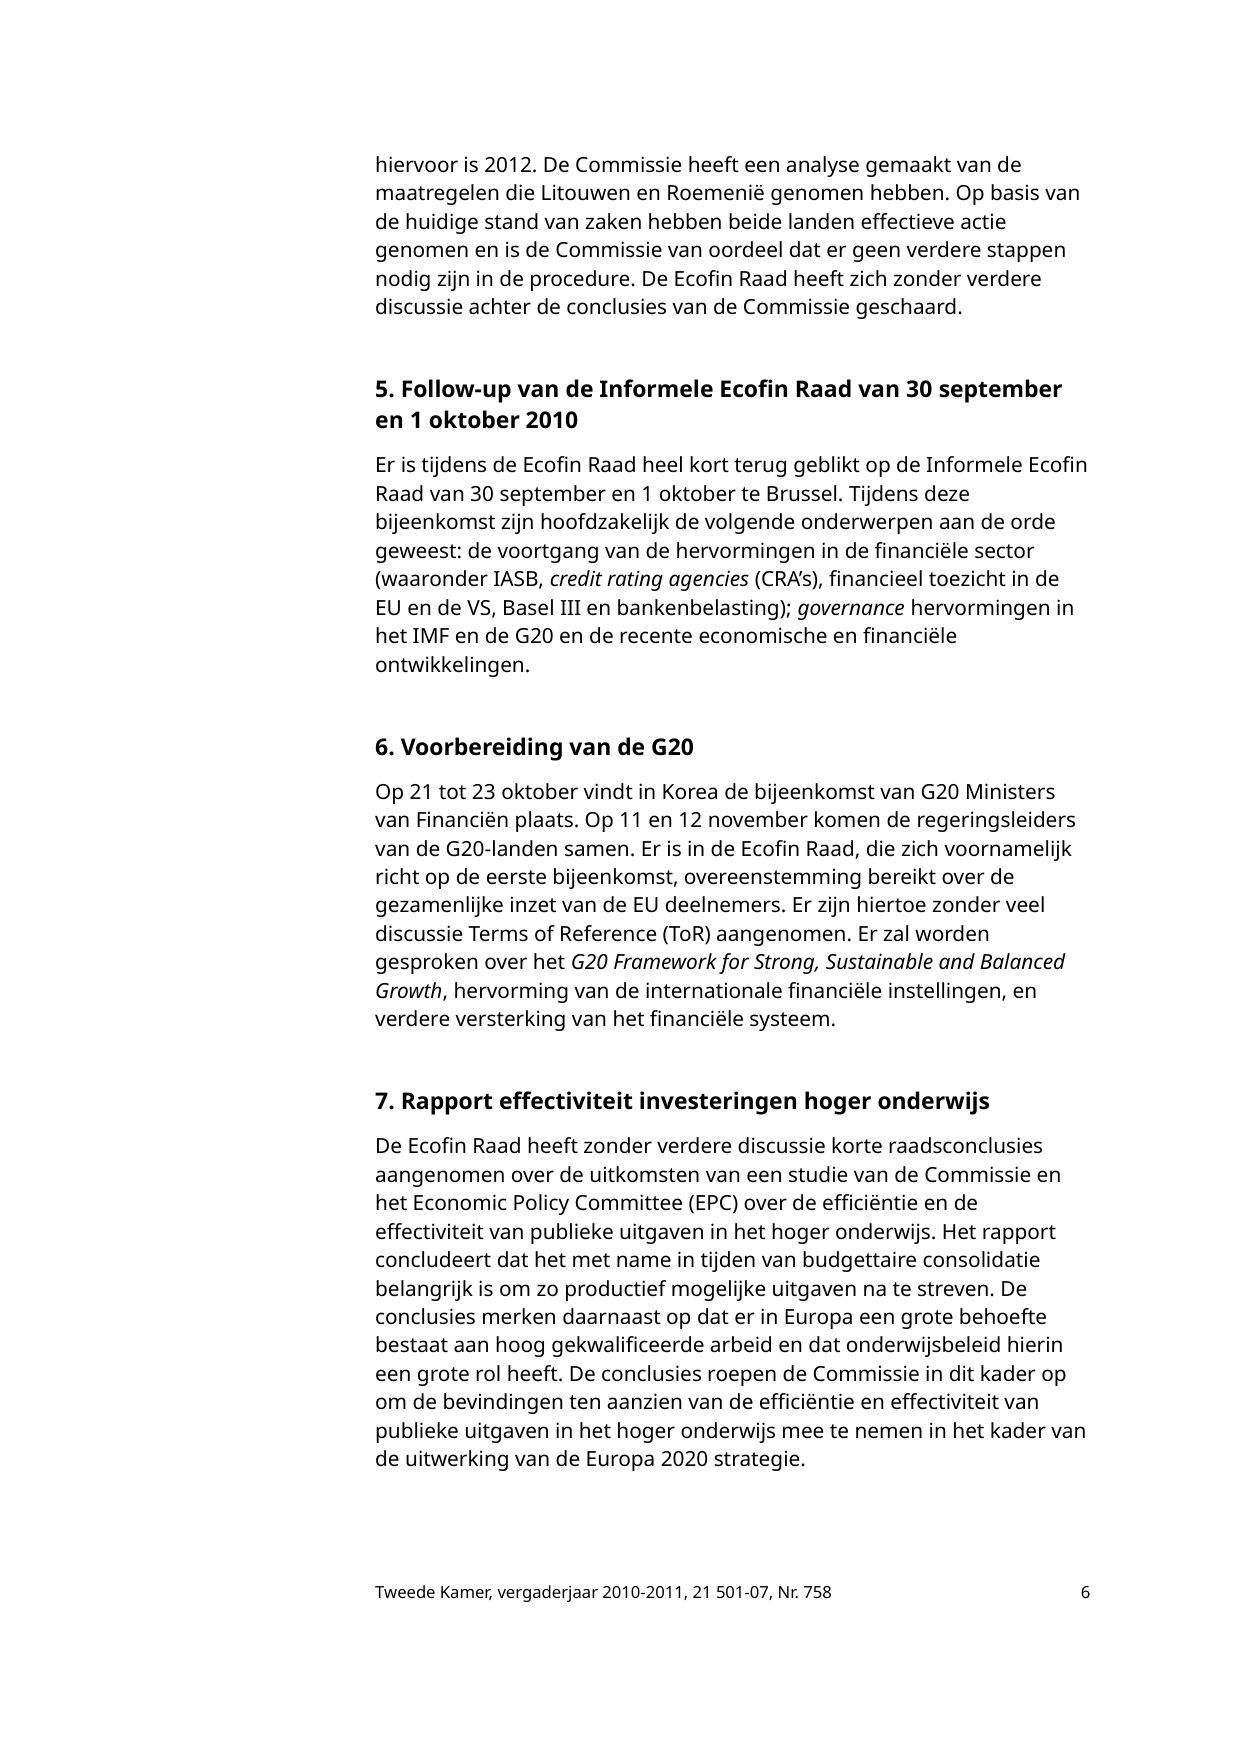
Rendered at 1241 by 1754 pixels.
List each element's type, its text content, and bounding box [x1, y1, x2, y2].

text Op 21 tot 23 oktober vindt in Korea de bijeenkomst van G20 Ministers van Financiën plaats. Op 11 en 12 november komen de regeringsleiders van de G20-landen samen. Er is in de Ecofin Raad, die zich voornamelijk richt op de eerste bijeenkomst, overeenstemming bereikt over de gezamenlijke inzet van de EU deelnemers. Er zijn hiertoe zonder veel discussie Terms of Reference (ToR) aangenomen. Er zal worden gesproken over het G20 Framework for Strong, Sustainable and Balanced Growth, hervorming van de internationale financiële instellingen, en verdere versterking van het financiële systeem. [375, 777, 1090, 1033]
text Er is tijdens de Ecofin Raad heel kort terug geblikt op de Informele Ecofin Raad van 30 september en 1 oktober te Brussel. Tijdens deze bijeenkomst zijn hoofdzakelijk de volgende onderwerpen aan de orde geweest: de voortgang van de hervormingen in de financiële sector (waaronder IASB, credit rating agencies (CRA’s), financieel toezicht in de EU en de VS, Basel III en bankenbelasting); governance hervormingen in het IMF en de G20 en de recente economische en financiële ontwikkelingen. [375, 451, 1090, 678]
subtitle 7. Rapport effectiviteit investeringen hoger onderwijs [375, 1085, 1090, 1117]
text hiervoor is 2012. De Commissie heeft een analyse gemaakt van de maatregelen die Litouwen en Roemenië genomen hebben. Op basis van de huidige stand van zaken hebben beide landen effectieve actie genomen en is de Commissie van oordeel dat er geen verdere stappen nodig zijn in de procedure. De Ecofin Raad heeft zich zonder verdere discussie achter de conclusies van de Commissie geschaard. [375, 150, 1090, 321]
subtitle 5. Follow-up van de Informele Ecofin Raad van 30 september en 1 oktober 2010 [375, 373, 1090, 436]
subtitle 6. Voorbereiding van de G20 [375, 731, 1090, 762]
text De Ecofin Raad heeft zonder verdere discussie korte raadsconclusies aangenomen over de uitkomsten van een studie van de Commissie en het Economic Policy Committee (EPC) over de efficiëntie en de effectiviteit van publieke uitgaven in het hoger onderwijs. Het rapport concludeert dat het met name in tijden van budgettaire consolidatie belangrijk is om zo productief mogelijke uitgaven na te streven. De conclusies merken daarnaast op dat er in Europa een grote behoefte bestaat aan hoog gekwalificeerde arbeid en dat onderwijsbeleid hierin een grote rol heeft. De conclusies roepen de Commissie in dit kader op om de bevindingen ten aanzien van de efficiëntie en effectiviteit van publieke uitgaven in het hoger onderwijs mee te nemen in het kader van de uitwerking van de Europa 2020 strategie. [375, 1132, 1090, 1473]
